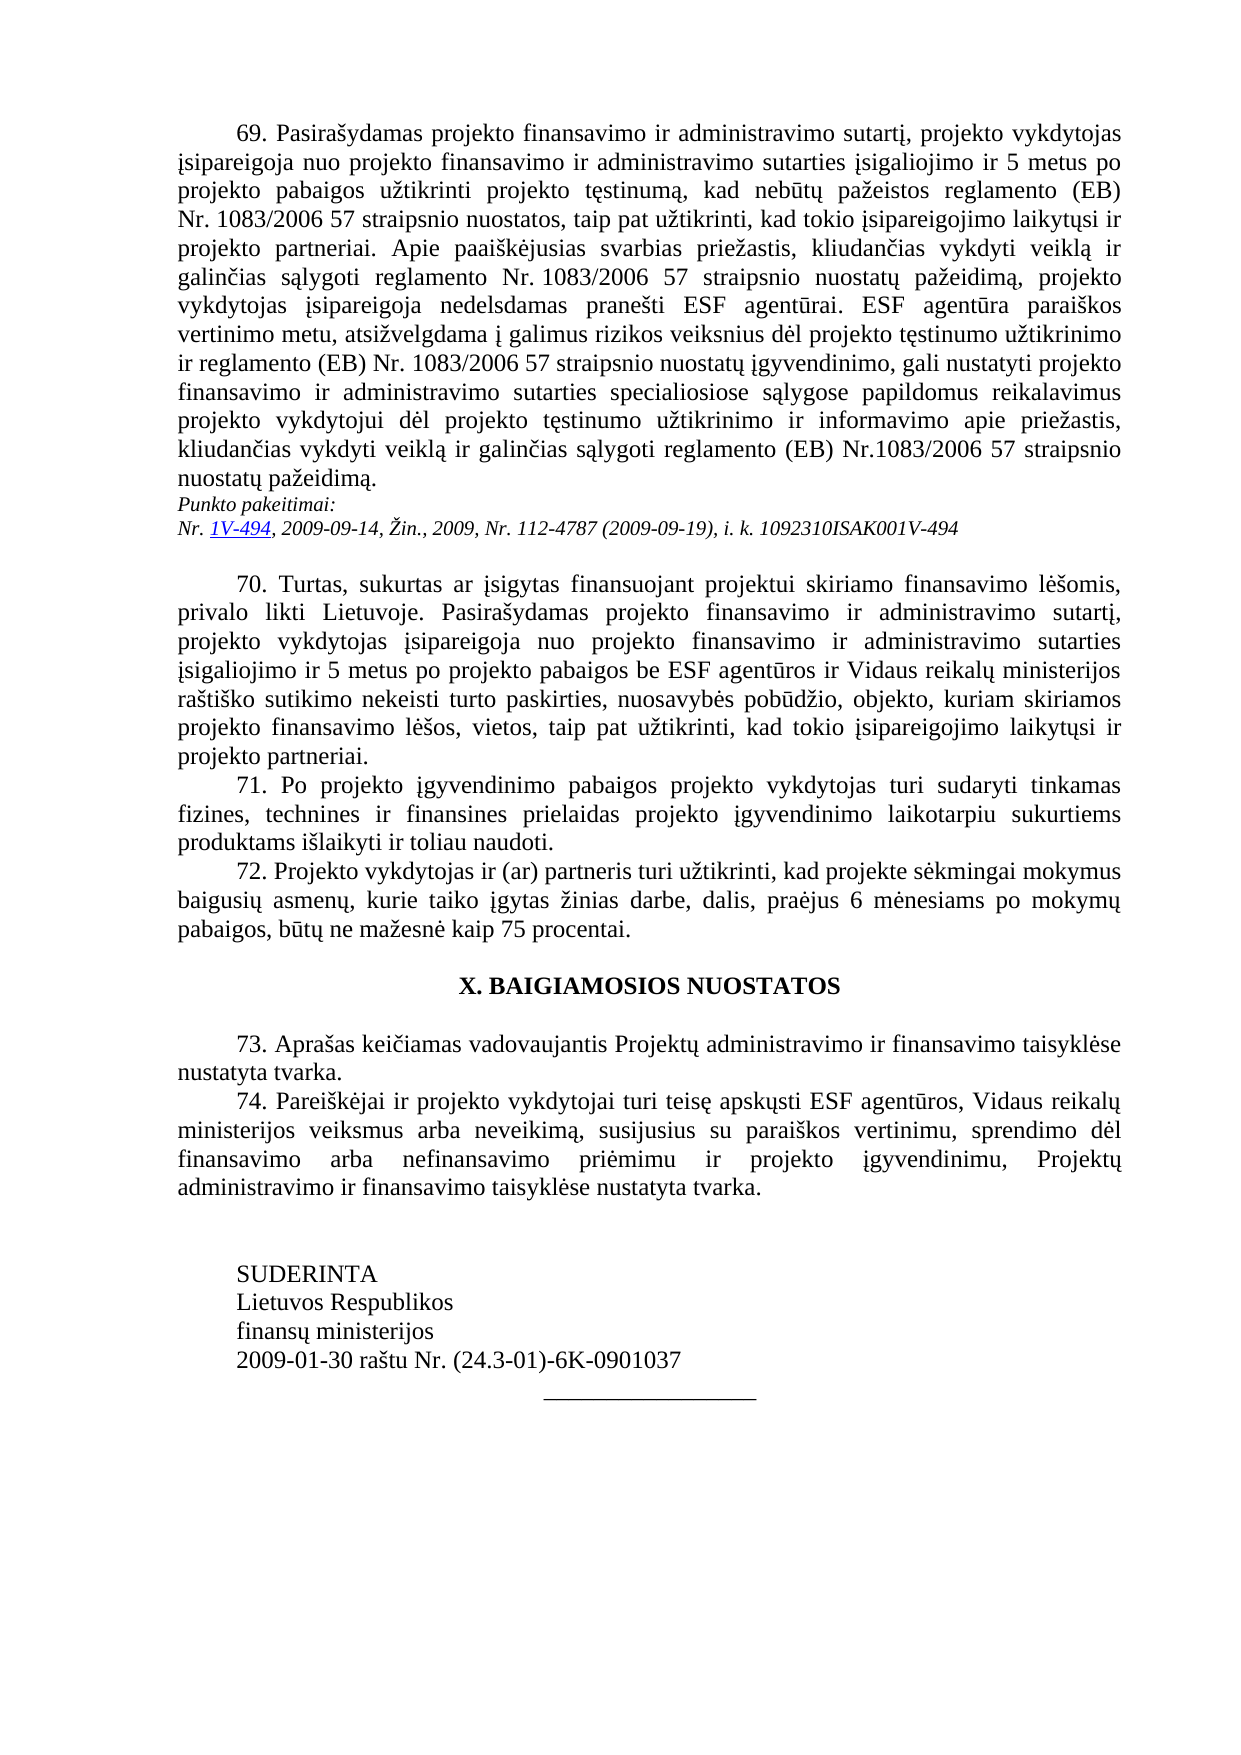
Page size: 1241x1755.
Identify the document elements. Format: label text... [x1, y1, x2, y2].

text X. BAIGIAMOSIOS NUOSTATOS [177, 971, 1122, 1000]
text finansų ministerijos [177, 1316, 1122, 1345]
text Nr. 1V-494, 2009-09-14, Žin., 2009, Nr. 112-4787 (2009-09-19), i. k. 1092310ISAK001V-494 [177, 516, 1122, 540]
text 73. Aprašas keičiamas vadovaujantis Projektų administravimo ir finansavimo taisyklėse nustatyta tvarka. [177, 1029, 1122, 1086]
text 70. Turtas, sukurtas ar įsigytas finansuojant projektui skiriamo finansavimo lėšomis, privalo likti Lietuvoje. Pasirašydamas projekto finansavimo ir administravimo sutartį, projekto vykdytojas įsipareigoja nuo projekto finansavimo ir administravimo sutarties įsigaliojimo ir 5 metus po projekto pabaigos be ESF agentūros ir Vidaus reikalų ministerijos raštiško sutikimo nekeisti turto paskirties, nuosavybės pobūdžio, objekto, kuriam skiriamos projekto finansavimo lėšos, vietos, taip pat užtikrinti, kad tokio įsipareigojimo laikytųsi ir projekto partneriai. [177, 569, 1122, 770]
text 72. Projekto vykdytojas ir (ar) partneris turi užtikrinti, kad projekte sėkmingai mokymus baigusių asmenų, kurie taiko įgytas žinias darbe, dalis, praėjus 6 mėnesiams po mokymų pabaigos, būtų ne mažesnė kaip 75 procentai. [177, 856, 1122, 942]
text SUDERINTA [177, 1259, 1122, 1287]
text Lietuvos Respublikos [177, 1287, 1122, 1316]
text 2009-01-30 raštu Nr. (24.3-01)-6K-0901037 [177, 1345, 1122, 1374]
text _________________ [177, 1374, 1122, 1402]
text 74. Pareiškėjai ir projekto vykdytojai turi teisę apskųsti ESF agentūros, Vidaus reikalų ministerijos veiksmus arba neveikimą, susijusius su paraiškos vertinimu, sprendimo dėl finansavimo arba nefinansavimo priėmimu ir projekto įgyvendinimu, Projektų administravimo ir finansavimo taisyklėse nustatyta tvarka. [177, 1086, 1122, 1201]
text Punkto pakeitimai: [177, 492, 1122, 516]
text 69. Pasirašydamas projekto finansavimo ir administravimo sutartį, projekto vykdytojas įsipareigoja nuo projekto finansavimo ir administravimo sutarties įsigaliojimo ir 5 metus po projekto pabaigos užtikrinti projekto tęstinumą, kad nebūtų pažeistos reglamento (EB) Nr. 1083/2006 57 straipsnio nuostatos, taip pat užtikrinti, kad tokio įsipareigojimo laikytųsi ir projekto partneriai. Apie paaiškėjusias svarbias priežastis, kliudančias vykdyti veiklą ir galinčias sąlygoti reglamento Nr. 1083/2006 57 straipsnio nuostatų pažeidimą, projekto vykdytojas įsipareigoja nedelsdamas pranešti ESF agentūrai. ESF agentūra paraiškos vertinimo metu, atsižvelgdama į galimus rizikos veiksnius dėl projekto tęstinumo užtikrinimo ir reglamento (EB) Nr. 1083/2006 57 straipsnio nuostatų įgyvendinimo, gali nustatyti projekto finansavimo ir administravimo sutarties specialiosiose sąlygose papildomus reikalavimus projekto vykdytojui dėl projekto tęstinumo užtikrinimo ir informavimo apie priežastis, kliudančias vykdyti veiklą ir galinčias sąlygoti reglamento (EB) Nr.1083/2006 57 straipsnio nuostatų pažeidimą. [177, 118, 1122, 492]
text 71. Po projekto įgyvendinimo pabaigos projekto vykdytojas turi sudaryti tinkamas fizines, technines ir finansines prielaidas projekto įgyvendinimo laikotarpiu sukurtiems produktams išlaikyti ir toliau naudoti. [177, 770, 1122, 856]
